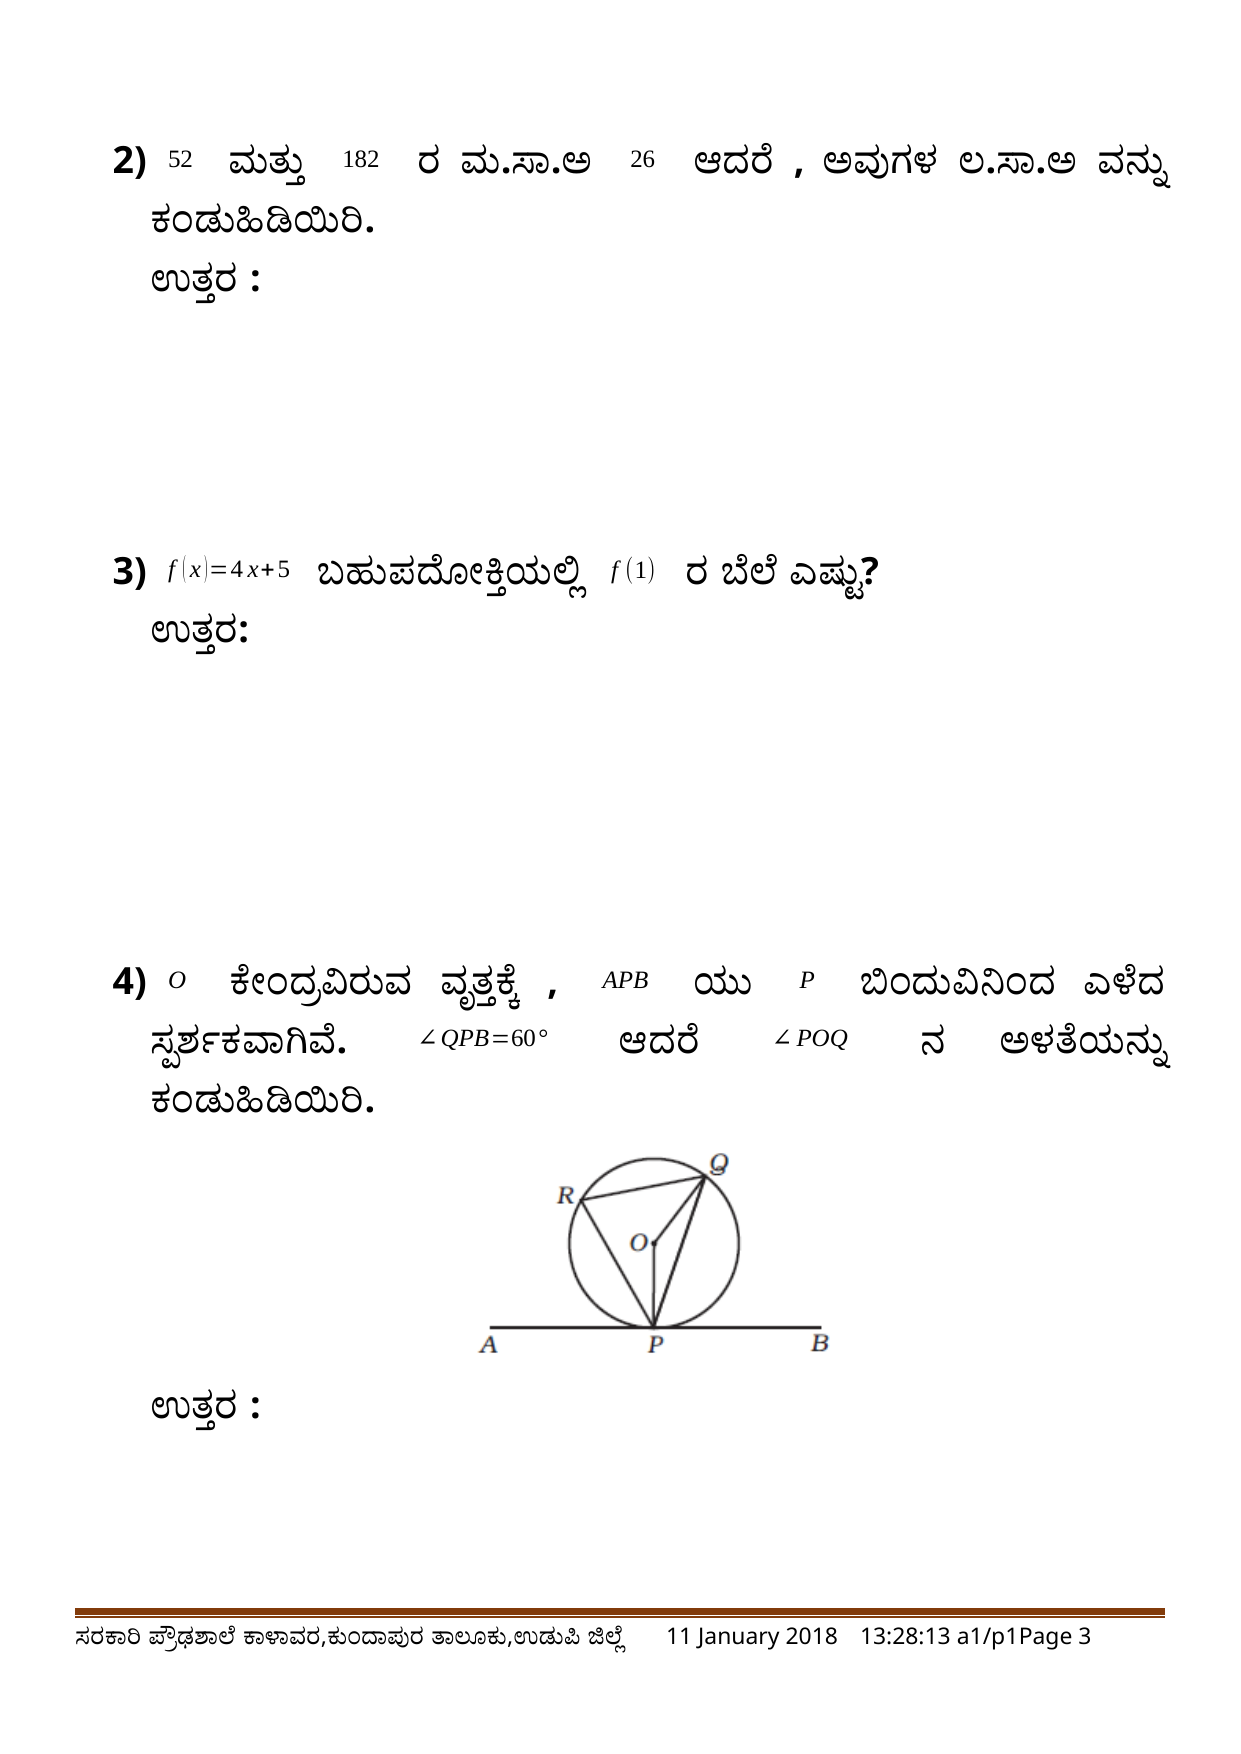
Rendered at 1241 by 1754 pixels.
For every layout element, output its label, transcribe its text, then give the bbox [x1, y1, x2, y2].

list ಉತ್ತರ: [150, 603, 1165, 654]
list ಕೇಂದ್ರವಿರುವ ವೃತ್ತಕ್ಕೆ , ಯು ಬಿಂದುವಿನಿಂದ ಎಳೆದ ಸ್ಪರ್ಶಕವಾಗಿವೆ. ಆದರೆ ನ ಅಳತೆಯನ್ನು ಕಂಡುಹಿಡಿಯಿರಿ. [112, 955, 1165, 1123]
list ಉತ್ತರ : [150, 1378, 1165, 1429]
list ಉತ್ತರ : [150, 251, 1165, 302]
list ಮತ್ತು ರ ಮ.ಸಾ.ಅ ಆದರೆ , ಅವುಗಳ ಲ.ಸಾ.ಅ ವನ್ನು ಕಂಡುಹಿಡಿಯಿರಿ. [112, 134, 1165, 243]
list ಬಹುಪದೋಕ್ತಿಯಲ್ಲಿ ರ ಬೆಲೆ ಎಷ್ಟು? [112, 544, 1165, 595]
